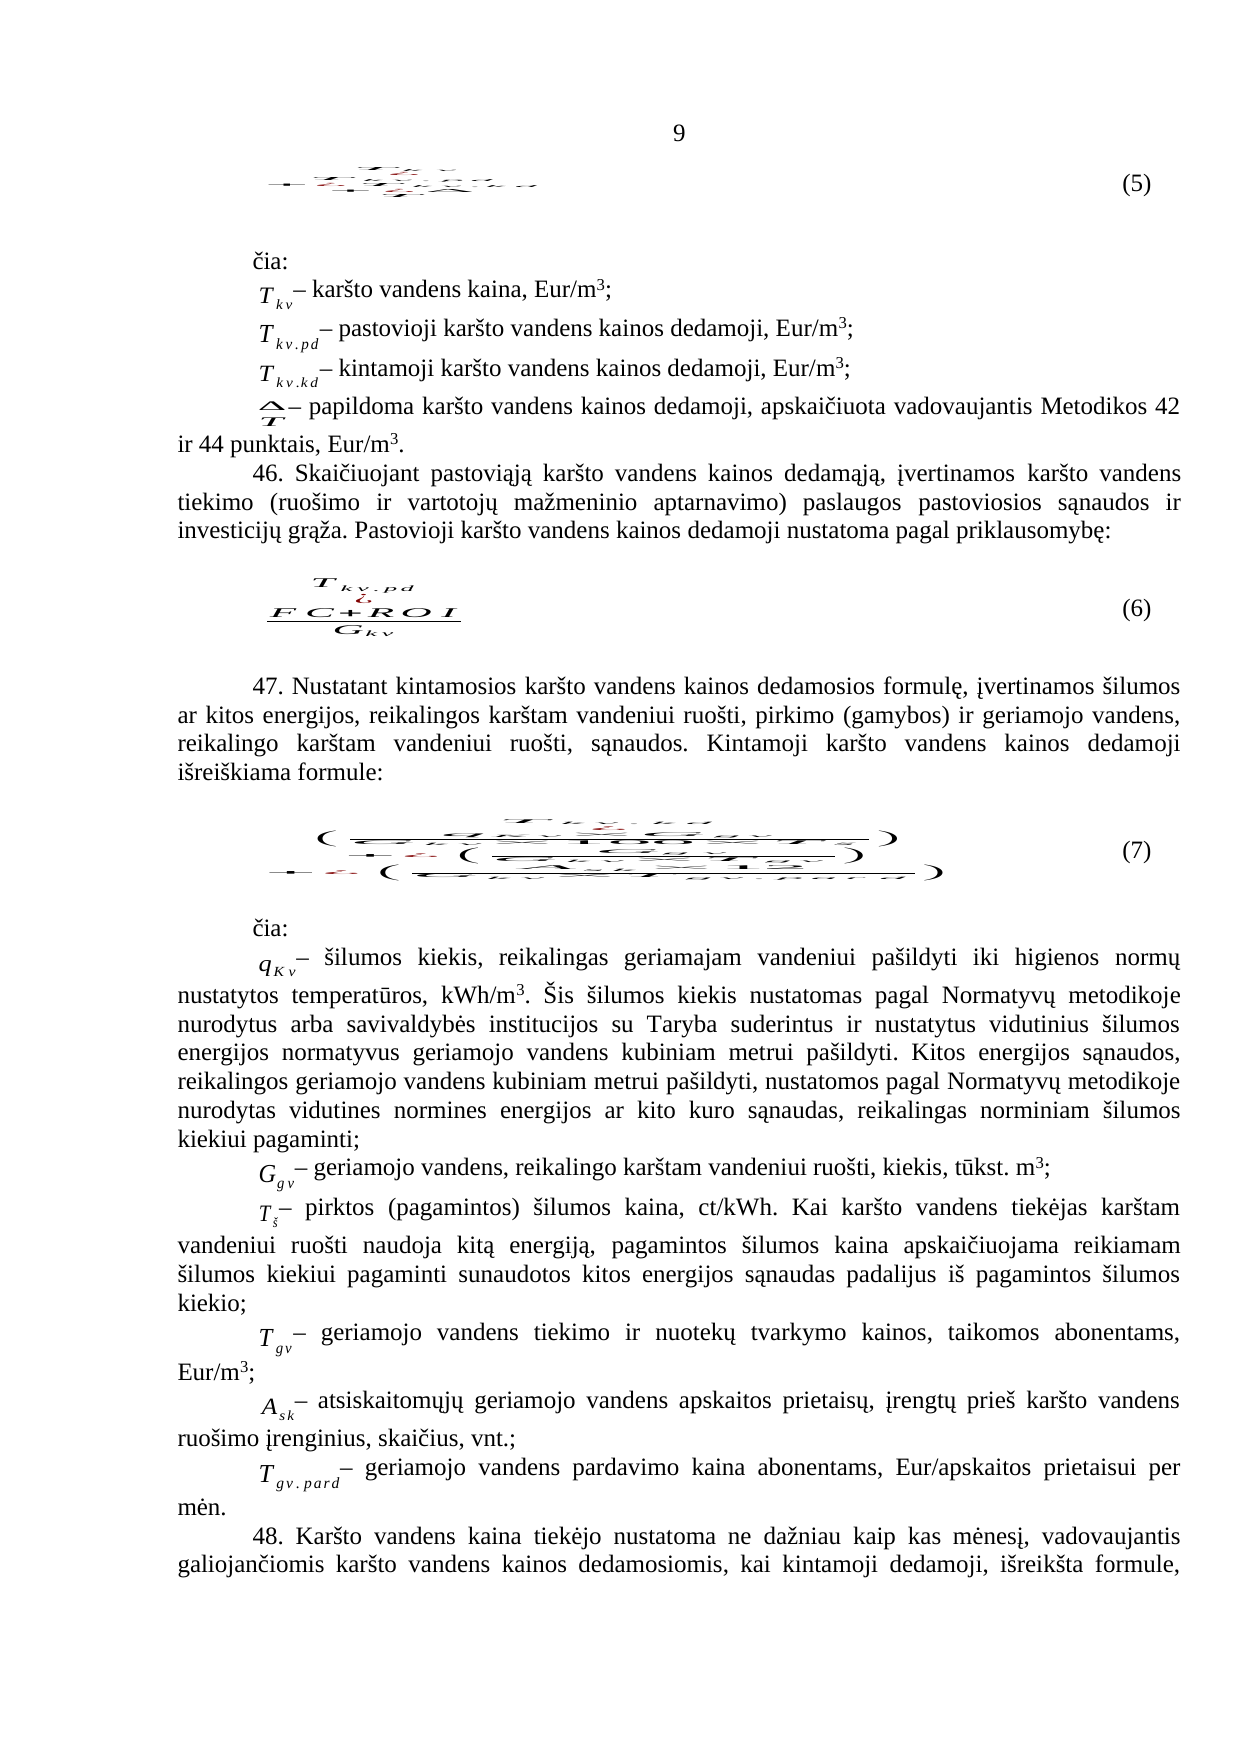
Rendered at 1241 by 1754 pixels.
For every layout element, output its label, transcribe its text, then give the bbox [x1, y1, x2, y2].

text čia: [177, 913, 1181, 942]
text 48. Karšto vandens kaina tiekėjo nustatoma ne dažniau kaip kas mėnesį, vadovaujantis galiojančiomis karšto vandens kainos dedamosiomis, kai kintamoji dedamoji, išreikšta formule, [177, 1521, 1181, 1578]
text – atsiskaitomųjų geriamojo vandens apskaitos prietaisų, įrengtų prieš karšto vandens ruošimo įrenginius, skaičius, vnt.; [177, 1385, 1181, 1452]
table_header (6) [1092, 573, 1181, 642]
text – geriamojo vandens, reikalingo karštam vandeniui ruošti, kiekis, tūkst. m3; [177, 1152, 1181, 1192]
table_header (5) [1092, 148, 1181, 217]
text – papildoma karšto vandens kainos dedamoji, apskaičiuota vadovaujantis Metodikos 42 ir 44 punktais, Eur/m3. [177, 391, 1181, 458]
table_header [253, 148, 1092, 217]
text – šilumos kiekis, reikalingas geriamajam vandeniui pašildyti iki higienos normų nustatytos temperatūros, kWh/m3. Šis šilumos kiekis nustatomas pagal Normatyvų metodikoje nurodytus arba savivaldybės institucijos su Taryba suderintus ir nustatytus vidutinius šilumos energijos normatyvus geriamojo vandens kubiniam metrui pašildyti. Kitos energijos sąnaudos, reikalingos geriamojo vandens kubiniam metrui pašildyti, nustatomos pagal Normatyvų metodikoje nurodytas vidutines normines energijos ar kito kuro sąnaudas, reikalingas norminiam šilumos kiekiui pagaminti; [177, 942, 1181, 1152]
text čia: [177, 246, 1181, 274]
table_header [253, 573, 1092, 642]
text 47. Nustatant kintamosios karšto vandens kainos dedamosios formulę, įvertinamos šilumos ar kitos energijos, reikalingos karštam vandeniui ruošti, pirkimo (gamybos) ir geriamojo vandens, reikalingo karštam vandeniui ruošti, sąnaudos. Kintamoji karšto vandens kainos dedamoji išreiškiama formule: [177, 671, 1181, 786]
table_header [177, 148, 253, 217]
text – karšto vandens kaina, Eur/m3; [177, 274, 1181, 313]
text – pastovioji karšto vandens kainos dedamoji, Eur/m3; [177, 313, 1181, 353]
text – geriamojo vandens tiekimo ir nuotekų tvarkymo kainos, taikomos abonentams, Eur/m3; [177, 1317, 1181, 1385]
text – kintamoji karšto vandens kainos dedamoji, Eur/m3; [177, 353, 1181, 391]
table_header [177, 815, 253, 884]
table_header [177, 573, 253, 642]
table_header (7) [1092, 815, 1181, 884]
text – geriamojo vandens pardavimo kaina abonentams, Eur/apskaitos prietaisui per mėn. [177, 1452, 1181, 1521]
table_header [253, 815, 1092, 884]
text – pirktos (pagamintos) šilumos kaina, ct/kWh. Kai karšto vandens tiekėjas karštam vandeniui ruošti naudoja kitą energiją, pagamintos šilumos kaina apskaičiuojama reikiamam šilumos kiekiui pagaminti sunaudotos kitos energijos sąnaudas padalijus iš pagamintos šilumos kiekio; [177, 1192, 1181, 1317]
text 46. Skaičiuojant pastoviąją karšto vandens kainos dedamąją, įvertinamos karšto vandens tiekimo (ruošimo ir vartotojų mažmeninio aptarnavimo) paslaugos pastoviosios sąnaudos ir investicijų grąža. Pastovioji karšto vandens kainos dedamoji nustatoma pagal priklausomybę: [177, 458, 1181, 544]
